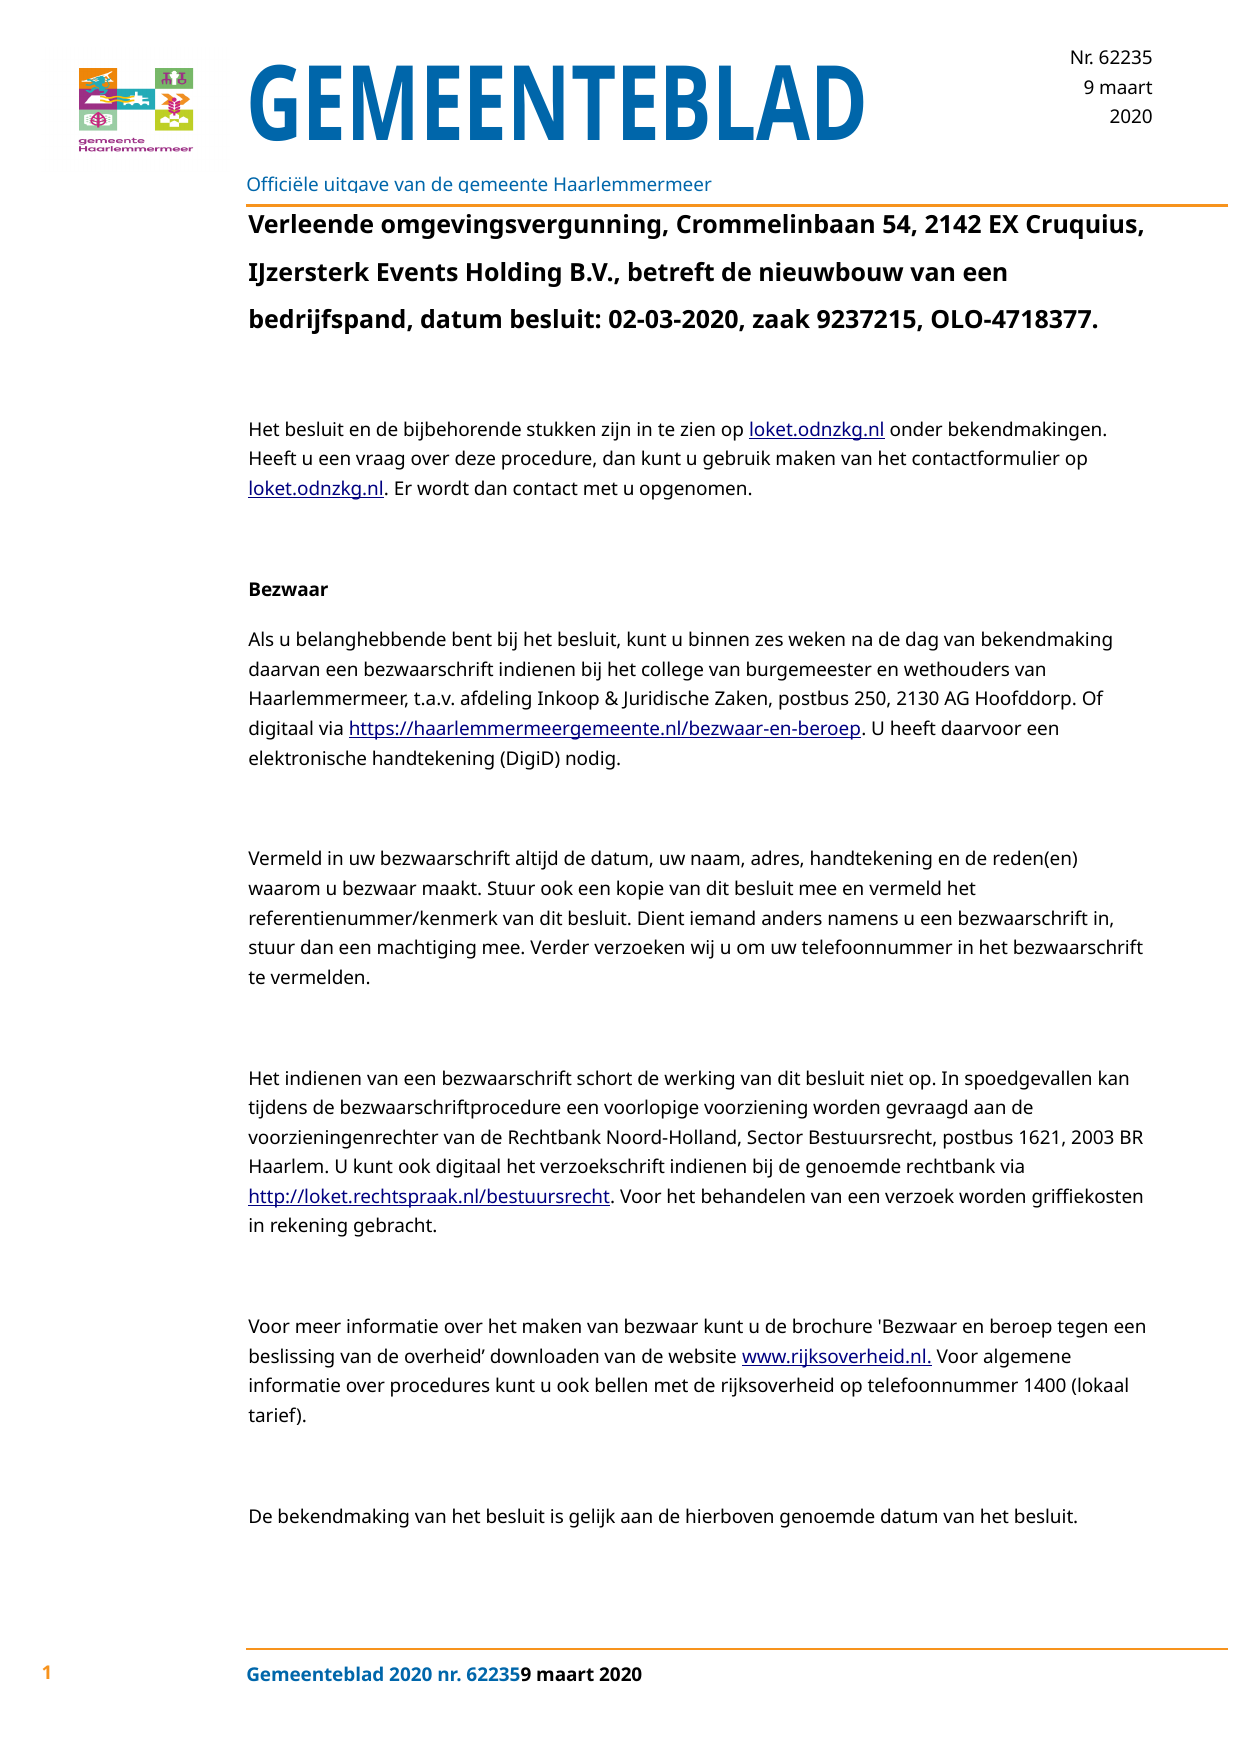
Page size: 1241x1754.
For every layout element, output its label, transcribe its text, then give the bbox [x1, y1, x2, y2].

text Bezwaar [248, 576, 1152, 602]
text Verleende omgevingsvergunning, Crommelinbaan 54, 2142 EX Cruquius, IJzersterk Events Holding B.V., betreft de nieuwbouw van een bedrijfspand, datum besluit: 02-03-2020, zaak 9237215, OLO-4718377. [248, 207, 1152, 336]
text Het besluit en de bijbehorende stukken zijn in te zien op loket.odnzkg.nl onder bekendmakingen. Heeft u een vraag over deze procedure, dan kunt u gebruik maken van het contactformulier op loket.odnzkg.nl. Er wordt dan contact met u opgenomen. [248, 416, 1152, 501]
picture [41, 47, 231, 172]
text Het indienen van een bezwaarschrift schort de werking van dit besluit niet op. In spoedgevallen kan tijdens de bezwaarschriftprocedure een voorlopige voorziening worden gevraagd aan de voorzieningenrechter van de Rechtbank Noord-Holland, Sector Bestuursrecht, postbus 1621, 2003 BR Haarlem. U kunt ook digitaal het verzoekschrift indienen bij de genoemde rechtbank via http://loket.rechtspraak.nl/bestuursrecht. Voor het behandelen van een verzoek worden griffiekosten in rekening gebracht. [248, 1065, 1152, 1238]
text Voor meer informatie over het maken van bezwaar kunt u de brochure 'Bezwaar en beroep tegen een beslissing van de overheid’ downloaden van de website www.rijksoverheid.nl. Voor algemene informatie over procedures kunt u ook bellen met de rijksoverheid op telefoonnummer 1400 (lokaal tarief). [248, 1313, 1152, 1428]
text Vermeld in uw bezwaarschrift altijd de datum, uw naam, adres, handtekening en de reden(en) waarom u bezwaar maakt. Stuur ook een kopie van dit besluit mee en vermeld het referentienummer/kenmerk van dit besluit. Dient iemand anders namens u een bezwaarschrift in, stuur dan een machtiging mee. Verder verzoeken wij u om uw telefoonnummer in het bezwaarschrift te vermelden. [248, 846, 1152, 989]
text De bekendmaking van het besluit is gelijk aan de hierboven genoemde datum van het besluit. [248, 1503, 1152, 1529]
text Als u belanghebbende bent bij het besluit, kunt u binnen zes weken na de dag van bekendmaking daarvan een bezwaarschrift indienen bij het college van burgemeester en wethouders van Haarlemmermeer, t.a.v. afdeling Inkoop & Juridische Zaken, postbus 250, 2130 AG Hoofddorp. Of digitaal via https://haarlemmermeergemeente.nl/bezwaar-en-beroep. U heeft daarvoor een elektronische handtekening (DigiD) nodig. [248, 626, 1152, 770]
